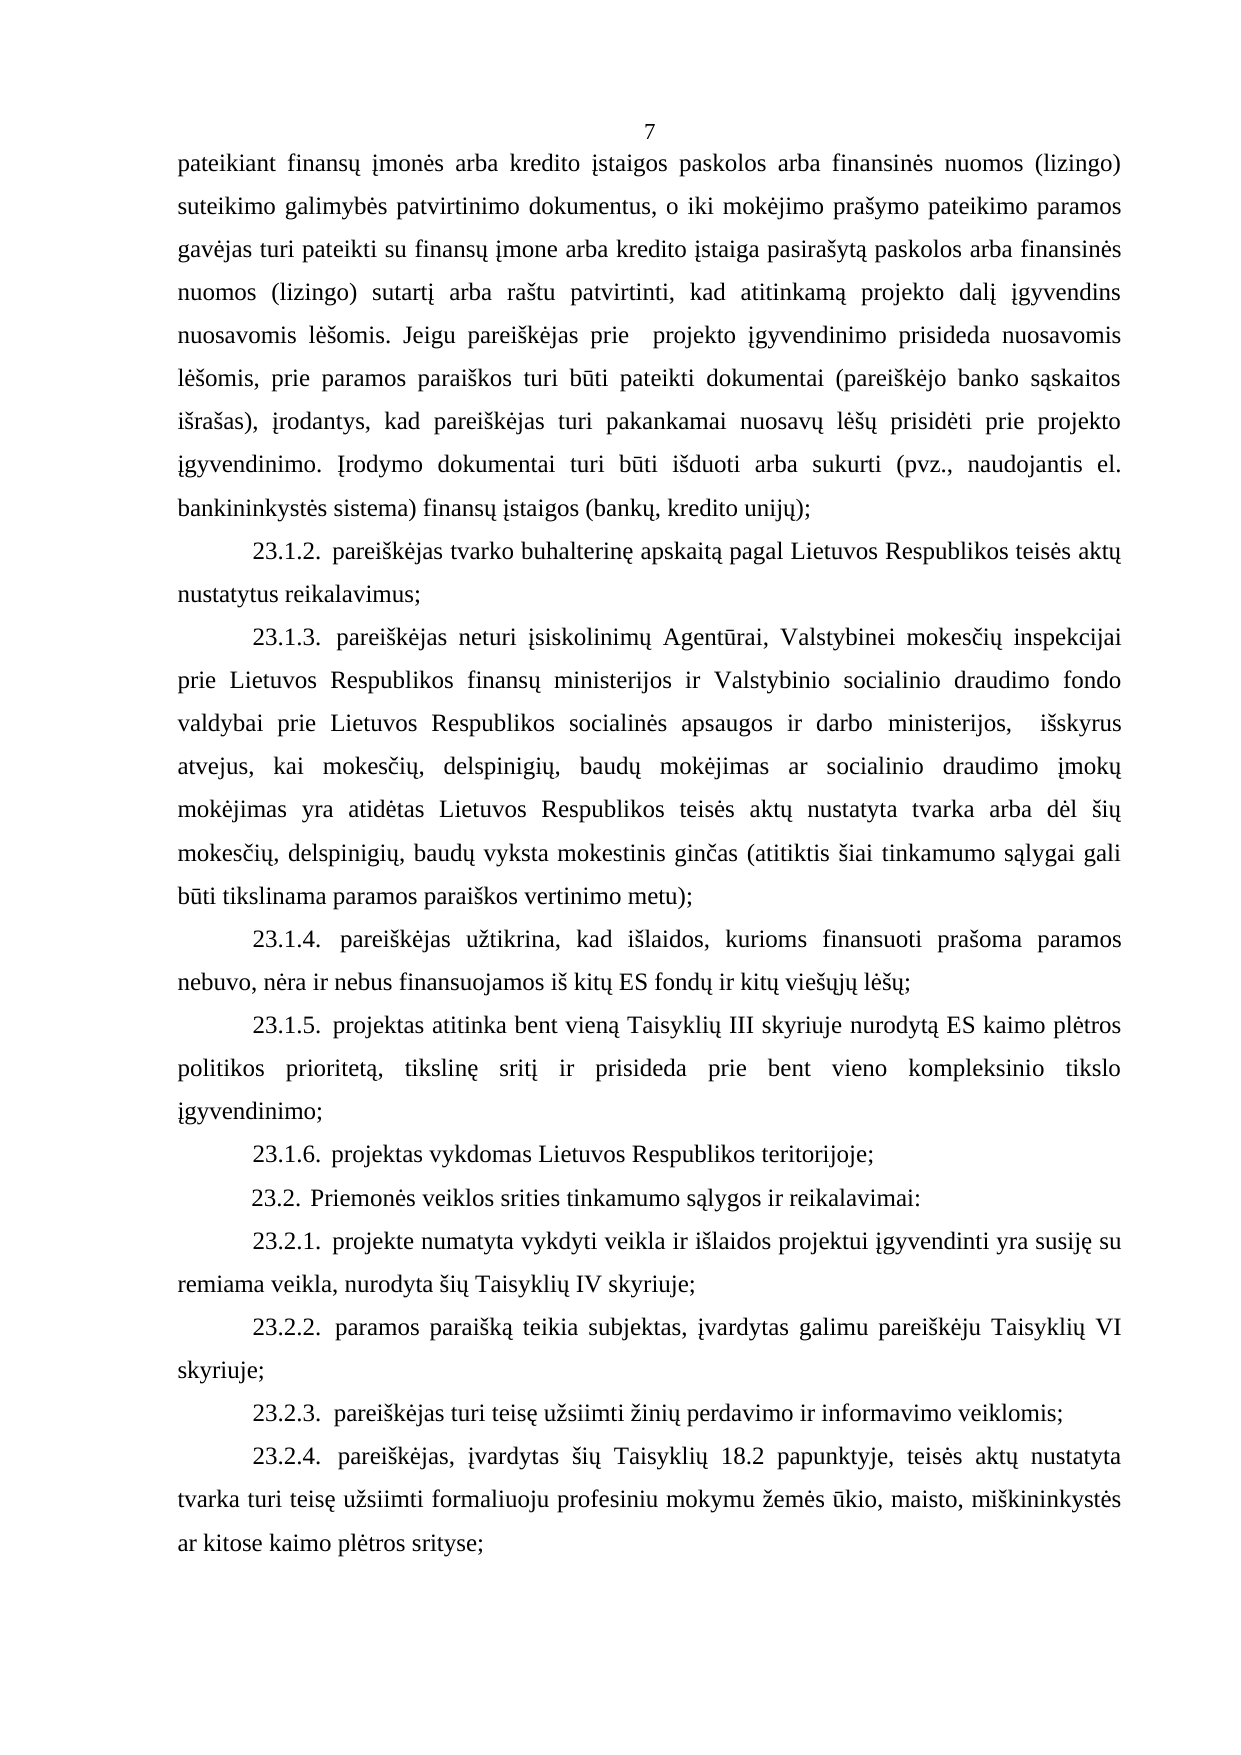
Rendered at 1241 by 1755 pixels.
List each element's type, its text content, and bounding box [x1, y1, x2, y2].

text 23.1.4. pareiškėjas užtikrina, kad išlaidos, kurioms finansuoti prašoma paramos nebuvo, nėra ir nebus finansuojamos iš kitų ES fondų ir kitų viešųjų lėšų; [177, 924, 1122, 996]
text 23.1.2. pareiškėjas tvarko buhalterinę apskaitą pagal Lietuvos Respublikos teisės aktų nustatytus reikalavimus; [177, 536, 1122, 608]
text pateikiant finansų įmonės arba kredito įstaigos paskolos arba finansinės nuomos (lizingo) suteikimo galimybės patvirtinimo dokumentus, o iki mokėjimo prašymo pateikimo paramos gavėjas turi pateikti su finansų įmone arba kredito įstaiga pasirašytą paskolos arba finansinės nuomos (lizingo) sutartį arba raštu patvirtinti, kad atitinkamą projekto dalį įgyvendins nuosavomis lėšomis. Jeigu pareiškėjas prie projekto įgyvendinimo prisideda nuosavomis lėšomis, prie paramos paraiškos turi būti pateikti dokumentai (pareiškėjo banko sąskaitos išrašas), įrodantys, kad pareiškėjas turi pakankamai nuosavų lėšų prisidėti prie projekto įgyvendinimo. Įrodymo dokumentai turi būti išduoti arba sukurti (pvz., naudojantis el. bankininkystės sistema) finansų įstaigos (bankų, kredito unijų); [177, 148, 1122, 521]
text 23.2.1. projekte numatyta vykdyti veikla ir išlaidos projektui įgyvendinti yra susiję su remiama veikla, nurodyta šių Taisyklių IV skyriuje; [177, 1226, 1122, 1298]
text 23.1.5. projektas atitinka bent vieną Taisyklių III skyriuje nurodytą ES kaimo plėtros politikos prioritetą, tikslinę sritį ir prisideda prie bent vieno kompleksinio tikslo įgyvendinimo; [177, 1010, 1122, 1125]
text 23.2.2. paramos paraišką teikia subjektas, įvardytas galimu pareiškėju Taisyklių VI skyriuje; [177, 1312, 1122, 1384]
text 23.2. Priemonės veiklos srities tinkamumo sąlygos ir reikalavimai: [251, 1183, 1122, 1211]
text 23.1.3. pareiškėjas neturi įsiskolinimų Agentūrai, Valstybinei mokesčių inspekcijai prie Lietuvos Respublikos finansų ministerijos ir Valstybinio socialinio draudimo fondo valdybai prie Lietuvos Respublikos socialinės apsaugos ir darbo ministerijos, išskyrus atvejus, kai mokesčių, delspinigių, baudų mokėjimas ar socialinio draudimo įmokų mokėjimas yra atidėtas Lietuvos Respublikos teisės aktų nustatyta tvarka arba dėl šių mokesčių, delspinigių, baudų vyksta mokestinis ginčas (atitiktis šiai tinkamumo sąlygai gali būti tikslinama paramos paraiškos vertinimo metu); [177, 622, 1122, 909]
text 23.1.6. projektas vykdomas Lietuvos Respublikos teritorijoje; [252, 1139, 1122, 1168]
text 23.2.3. pareiškėjas turi teisę užsiimti žinių perdavimo ir informavimo veiklomis; [252, 1398, 1122, 1427]
text 23.2.4. pareiškėjas, įvardytas šių Taisyklių 18.2 papunktyje, teisės aktų nustatyta tvarka turi teisę užsiimti formaliuoju profesiniu mokymu žemės ūkio, maisto, miškininkystės ar kitose kaimo plėtros srityse; [177, 1441, 1122, 1556]
